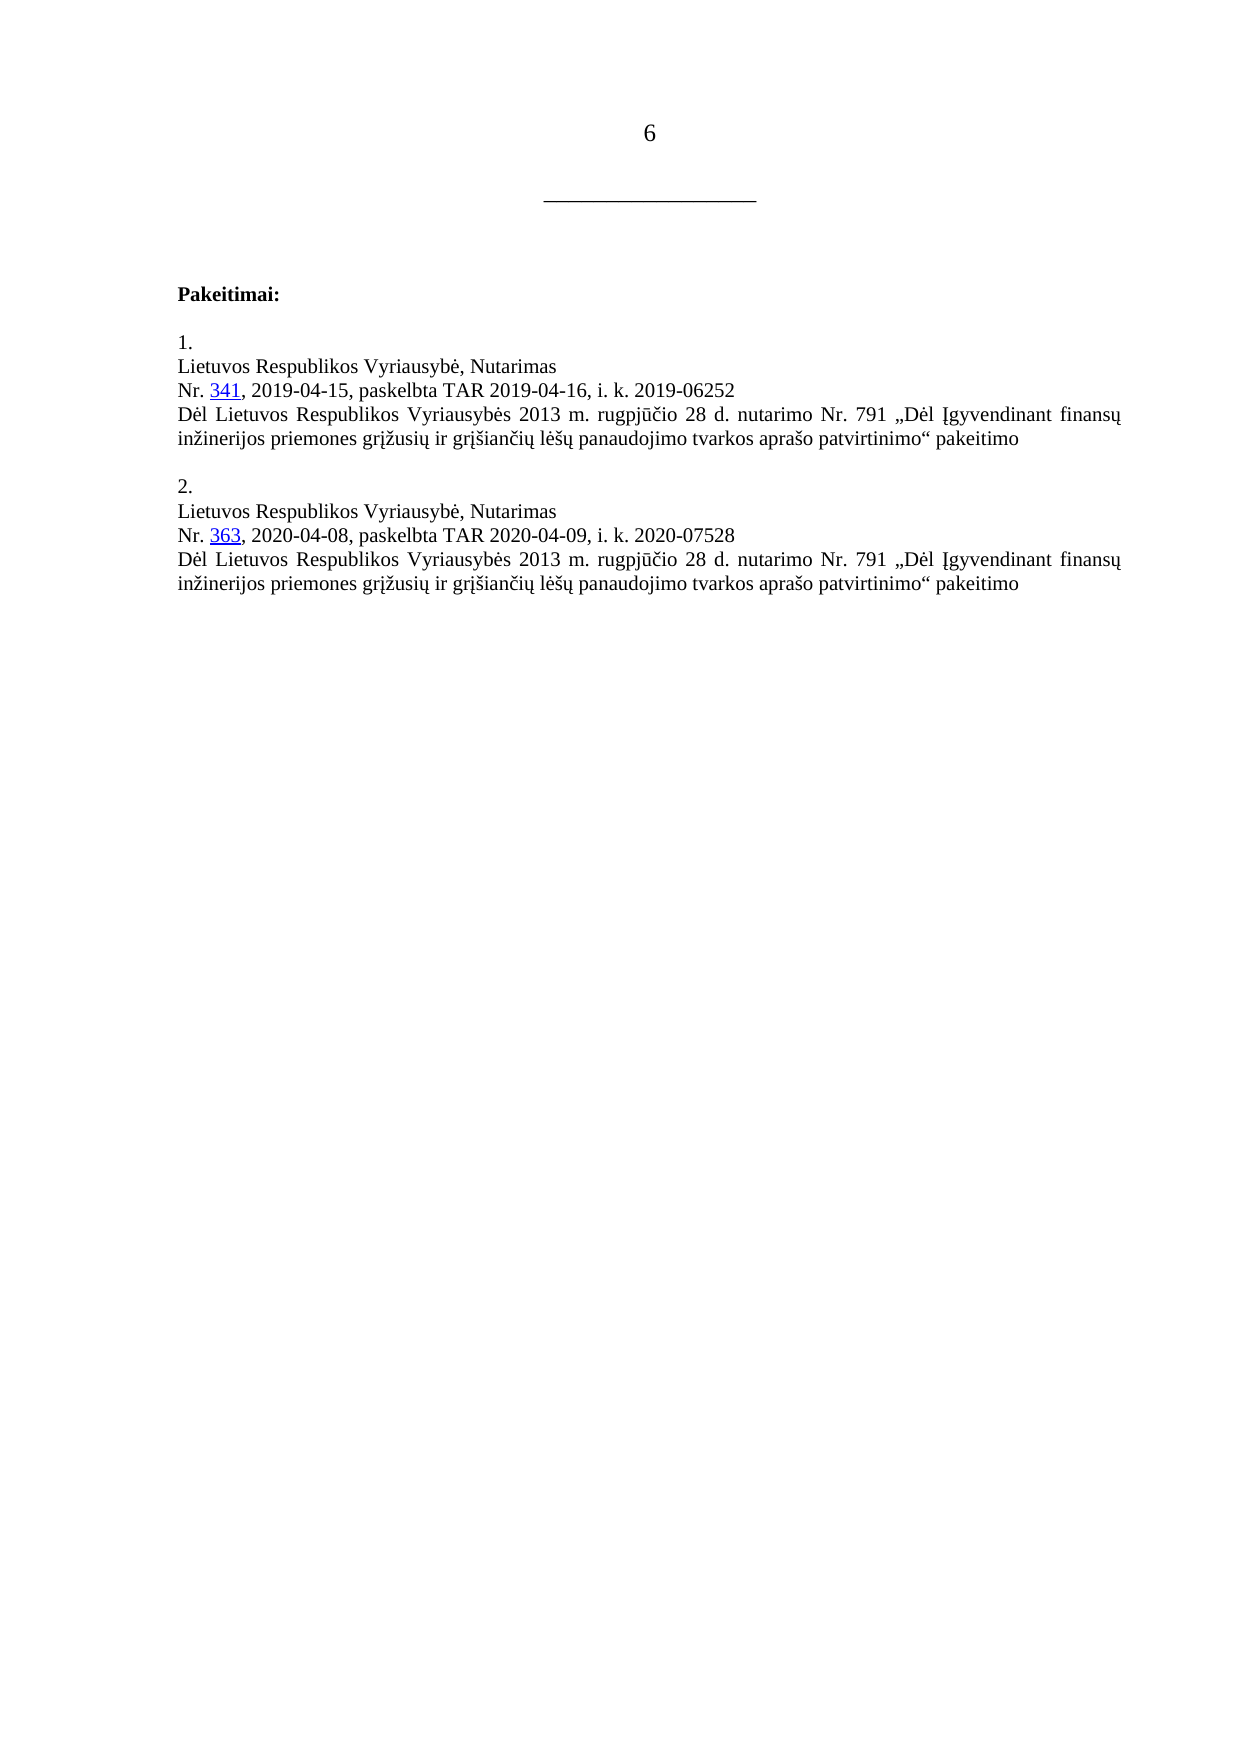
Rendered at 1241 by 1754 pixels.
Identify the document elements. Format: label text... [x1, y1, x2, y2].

text Lietuvos Respublikos Vyriausybė, Nutarimas [177, 354, 1122, 378]
text Pakeitimai: [177, 282, 1122, 306]
text _________________ [177, 176, 1122, 205]
text Nr. 341, 2019-04-15, paskelbta TAR 2019-04-16, i. k. 2019-06252 [177, 378, 1122, 402]
text Dėl Lietuvos Respublikos Vyriausybės 2013 m. rugpjūčio 28 d. nutarimo Nr. 791 „Dėl Įgyvendinant finansų inžinerijos priemones grįžusių ir grįšiančių lėšų panaudojimo tvarkos aprašo patvirtinimo“ pakeitimo [177, 547, 1122, 595]
text Nr. 363, 2020-04-08, paskelbta TAR 2020-04-09, i. k. 2020-07528 [177, 523, 1122, 547]
text Dėl Lietuvos Respublikos Vyriausybės 2013 m. rugpjūčio 28 d. nutarimo Nr. 791 „Dėl Įgyvendinant finansų inžinerijos priemones grįžusių ir grįšiančių lėšų panaudojimo tvarkos aprašo patvirtinimo“ pakeitimo [177, 402, 1122, 450]
text Lietuvos Respublikos Vyriausybė, Nutarimas [177, 498, 1122, 523]
text 2. [177, 474, 1122, 498]
text 1. [177, 330, 1122, 354]
